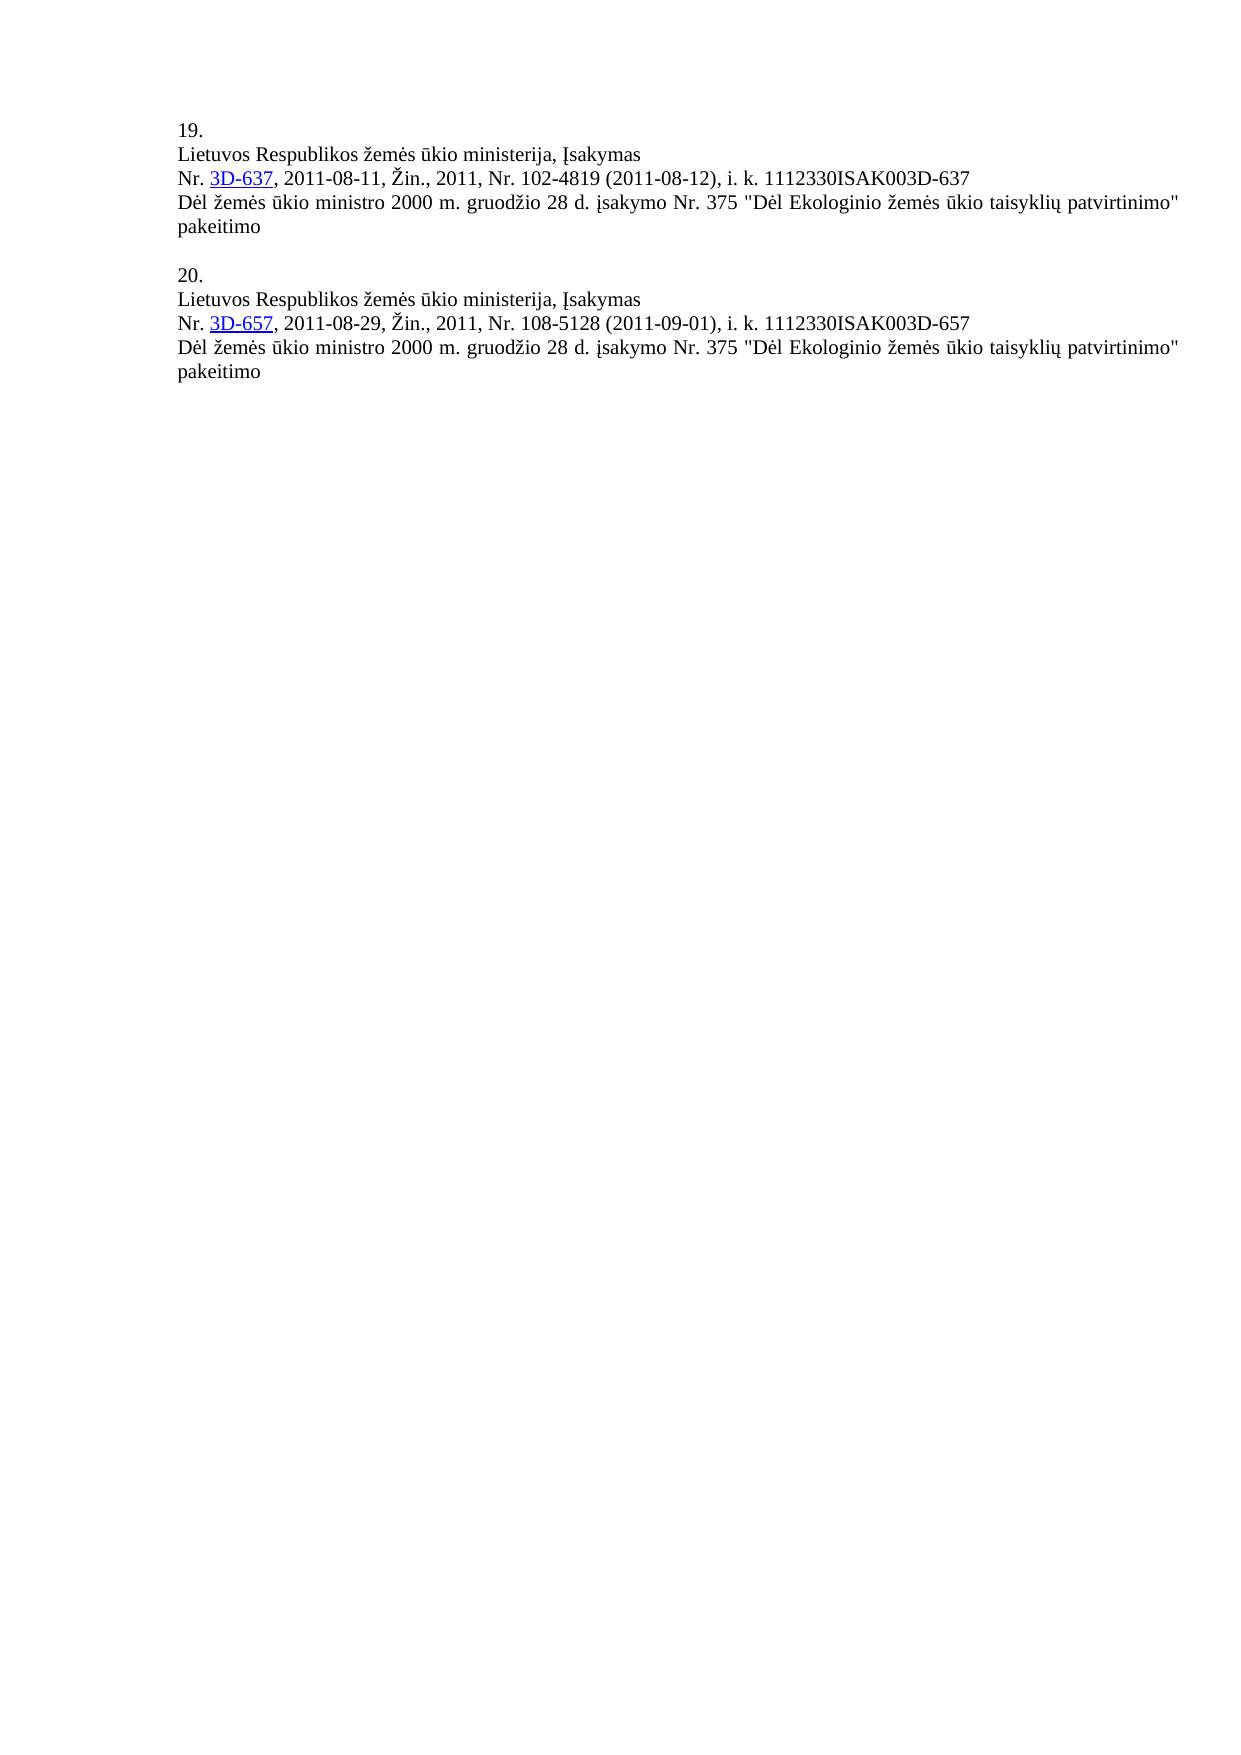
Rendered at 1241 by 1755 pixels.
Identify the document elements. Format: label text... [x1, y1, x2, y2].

text Lietuvos Respublikos žemės ūkio ministerija, Įsakymas [177, 287, 1181, 311]
text Dėl žemės ūkio ministro 2000 m. gruodžio 28 d. įsakymo Nr. 375 "Dėl Ekologinio žemės ūkio taisyklių patvirtinimo" pakeitimo [177, 190, 1181, 238]
text Dėl žemės ūkio ministro 2000 m. gruodžio 28 d. įsakymo Nr. 375 "Dėl Ekologinio žemės ūkio taisyklių patvirtinimo" pakeitimo [177, 335, 1181, 383]
text Nr. 3D-637, 2011-08-11, Žin., 2011, Nr. 102-4819 (2011-08-12), i. k. 1112330ISAK003D-637 [177, 166, 1181, 190]
text Lietuvos Respublikos žemės ūkio ministerija, Įsakymas [177, 142, 1181, 166]
text Nr. 3D-657, 2011-08-29, Žin., 2011, Nr. 108-5128 (2011-09-01), i. k. 1112330ISAK003D-657 [177, 311, 1181, 335]
text 20. [177, 262, 1181, 287]
text 19. [177, 118, 1181, 142]
